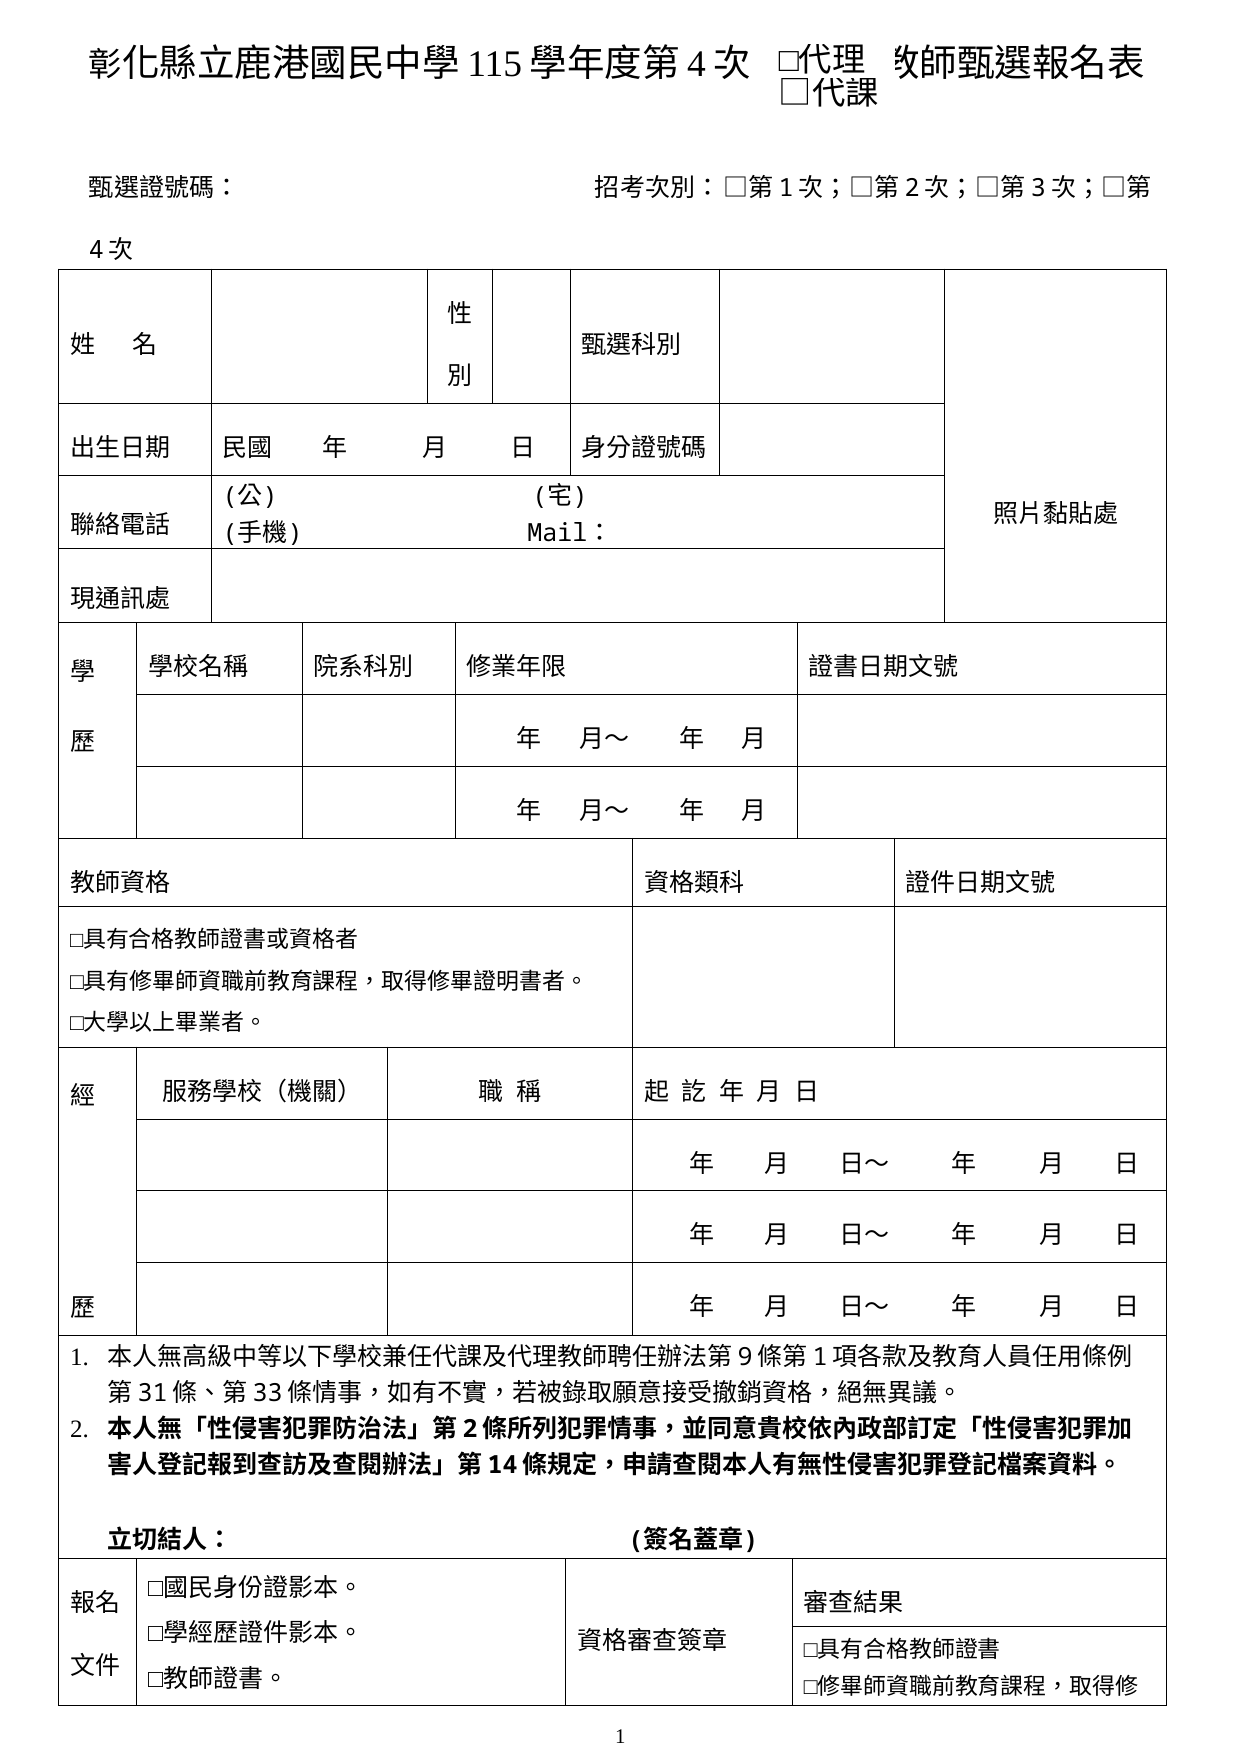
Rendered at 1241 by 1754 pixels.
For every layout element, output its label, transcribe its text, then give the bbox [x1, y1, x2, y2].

table_header [720, 270, 944, 403]
table_cell (公) (宅) (手機) Mail： [212, 476, 944, 548]
table_cell [633, 907, 894, 1047]
table_cell 教師資格 [59, 839, 632, 906]
table_cell 服務學校（機關） [137, 1048, 387, 1118]
table_cell 身分證號碼 [571, 404, 719, 475]
table_cell 起 訖 年 月 日 [633, 1048, 1166, 1118]
table_cell [798, 767, 1166, 838]
subtitle 甄選證號碼： 招考次別：□第1次；□第2次；□第3次；□第4次 [89, 143, 1152, 268]
text 彰化縣立鹿港國民中學115學年度第4次 教師甄選報名表 [89, 18, 1152, 119]
table_header 甄選科別 [571, 270, 719, 403]
table_cell □具有合格教師證書或資格者 □具有修畢師資職前教育課程，取得修畢證明書者。 □大學以上畢業者。 [59, 907, 632, 1047]
table_cell 年 月 日～ 年 月 日 [633, 1120, 1166, 1190]
table_cell [137, 767, 302, 838]
table_cell 報名文件 [59, 1559, 136, 1705]
table_cell [895, 907, 1166, 1047]
table_header 性別 [428, 270, 492, 403]
table_cell □具有合格教師證書 □修畢師資職前教育課程，取得修 [793, 1627, 1166, 1705]
table_header [212, 270, 427, 403]
table_cell □國民身份證影本。 □學經歷證件影本。 □教師證書。 [137, 1559, 565, 1705]
table_cell 年 月 日～ 年 月 日 [633, 1191, 1166, 1262]
table_cell 院系科別 [303, 623, 455, 694]
table_cell 現通訊處 [59, 549, 211, 622]
table_cell [212, 549, 944, 622]
table_cell [137, 1191, 387, 1262]
table_cell 本人無高級中等以下學校兼任代課及代理教師聘任辦法第9條第1項各款及教育人員任用條例第31條、第33條情事，如有不實，若被錄取願意接受撤銷資格，絕無異議。 本人無「性侵害犯罪防治法」第2條所列犯罪情事，並同意貴校依內政部訂定「性侵害犯罪加害人登記報到查訪及查閱辦法」第14條規定，申請查閱本人有無性侵害犯罪登記檔案資料。 立切結人： (簽名蓋章) [59, 1336, 1166, 1558]
text □代理□代課 [779, 45, 880, 111]
table_header [493, 270, 570, 403]
table_cell 年 月～ 年 月 [456, 695, 797, 766]
table_cell 民國 年 月 日 [212, 404, 570, 475]
table_cell 學 歷 [59, 623, 136, 838]
table_cell [303, 767, 455, 838]
table_cell 出生日期 [59, 404, 211, 475]
table_cell [303, 695, 455, 766]
table_cell [720, 404, 944, 475]
table_cell [137, 695, 302, 766]
table_cell 證書日期文號 [798, 623, 1166, 694]
table_cell 年 月～ 年 月 [456, 767, 797, 838]
table_cell 職 稱 [388, 1048, 632, 1118]
table_cell 資格類科 [633, 839, 894, 906]
table_cell 年 月 日～ 年 月 日 [633, 1263, 1166, 1335]
table_cell 聯絡電話 [59, 476, 211, 548]
table_cell 證件日期文號 [895, 839, 1166, 906]
table_header 照片黏貼處 [945, 270, 1166, 622]
table_cell 學校名稱 [137, 623, 302, 694]
table_cell [798, 695, 1166, 766]
table_cell 經 歷 [59, 1048, 136, 1335]
table_cell [137, 1120, 387, 1190]
table_cell 審查結果 [793, 1559, 1166, 1626]
table_cell [388, 1120, 632, 1190]
table_cell 修業年限 [456, 623, 797, 694]
table_cell [137, 1263, 387, 1335]
table_cell 資格審查簽章 [566, 1559, 792, 1705]
table_header 姓 名 [59, 270, 211, 403]
table_cell [388, 1263, 632, 1335]
table_cell [388, 1191, 632, 1262]
